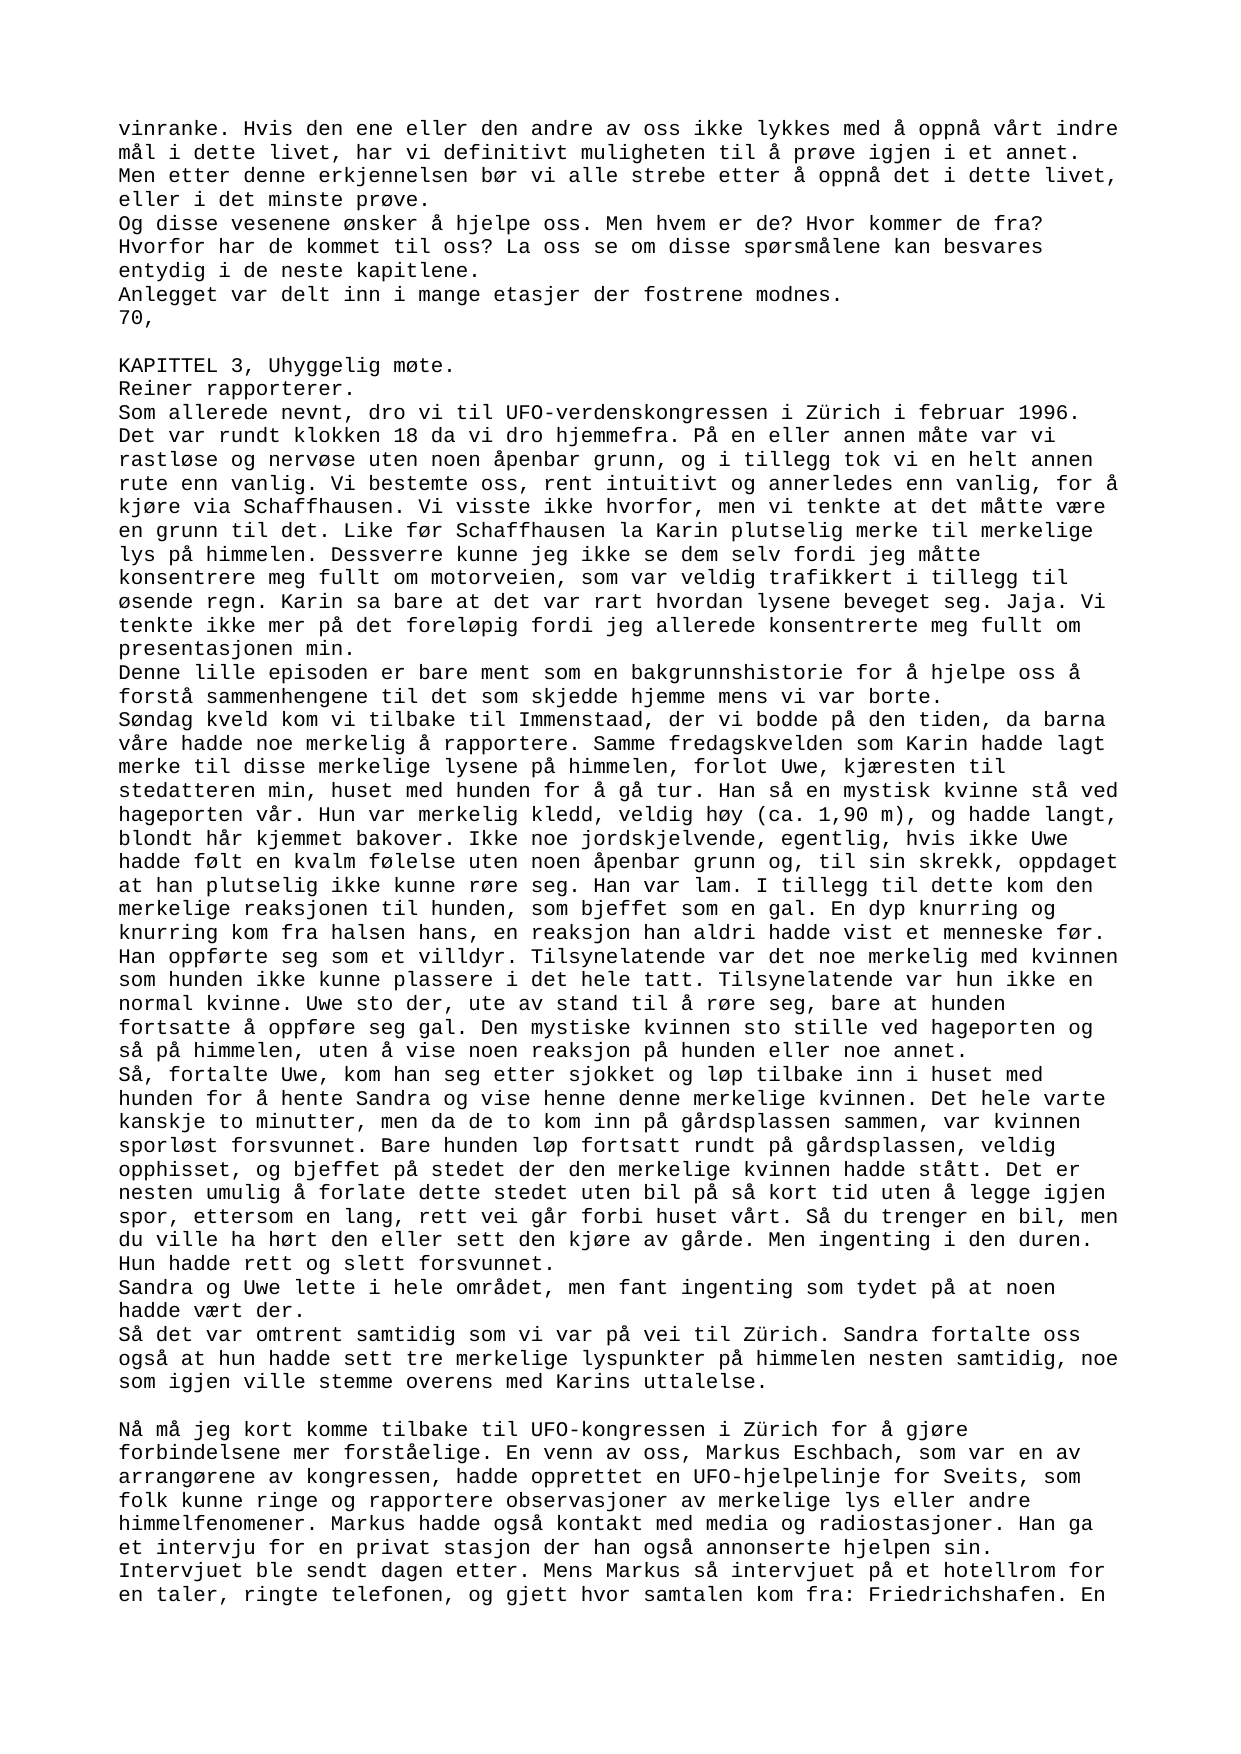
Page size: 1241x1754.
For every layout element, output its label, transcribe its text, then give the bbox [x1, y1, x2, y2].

text Denne lille episoden er bare ment som en bakgrunnshistorie for å hjelpe oss å forstå sammenhengene til det som skjedde hjemme mens vi var borte. [118, 662, 1122, 709]
text KAPITTEL 3, Uhyggelig møte. [118, 354, 1122, 378]
text 70, [118, 307, 1122, 331]
text Anlegget var delt inn i mange etasjer der fostrene modnes. [118, 284, 1122, 307]
text Så, fortalte Uwe, kom han seg etter sjokket og løp tilbake inn i huset med hunden for å hente Sandra og vise henne denne merkelige kvinnen. Det hele varte kanskje to minutter, men da de to kom inn på gårdsplassen sammen, var kvinnen sporløst forsvunnet. Bare hunden løp fortsatt rundt på gårdsplassen, veldig opphisset, og bjeffet på stedet der den merkelige kvinnen hadde stått. Det er nesten umulig å forlate dette stedet uten bil på så kort tid uten å legge igjen spor, ettersom en lang, rett vei går forbi huset vårt. Så du trenger en bil, men du ville ha hørt den eller sett den kjøre av gårde. Men ingenting i den duren. Hun hadde rett og slett forsvunnet. [118, 1064, 1122, 1277]
text Nå må jeg kort komme tilbake til UFO-kongressen i Zürich for å gjøre forbindelsene mer forståelige. En venn av oss, Markus Eschbach, som var en av arrangørene av kongressen, hadde opprettet en UFO-hjelpelinje for Sveits, som folk kunne ringe og rapportere observasjoner av merkelige lys eller andre himmelfenomener. Markus hadde også kontakt med media og radiostasjoner. Han ga et intervju for en privat stasjon der han også annonserte hjelpen sin. Intervjuet ble sendt dagen etter. Mens Markus så intervjuet på et hotellrom for en taler, ringte telefonen, og gjett hvor samtalen kom fra: Friedrichshafen. En [118, 1419, 1122, 1608]
text Og disse vesenene ønsker å hjelpe oss. Men hvem er de? Hvor kommer de fra? Hvorfor har de kommet til oss? La oss se om disse spørsmålene kan besvares entydig i de neste kapitlene. [118, 213, 1122, 284]
text Søndag kveld kom vi tilbake til Immenstaad, der vi bodde på den tiden, da barna våre hadde noe merkelig å rapportere. Samme fredagskvelden som Karin hadde lagt merke til disse merkelige lysene på himmelen, forlot Uwe, kjæresten til stedatteren min, huset med hunden for å gå tur. Han så en mystisk kvinne stå ved hageporten vår. Hun var merkelig kledd, veldig høy (ca. 1,90 m), og hadde langt, blondt hår kjemmet bakover. Ikke noe jordskjelvende, egentlig, hvis ikke Uwe hadde følt en kvalm følelse uten noen åpenbar grunn og, til sin skrekk, oppdaget at han plutselig ikke kunne røre seg. Han var lam. I tillegg til dette kom den merkelige reaksjonen til hunden, som bjeffet som en gal. En dyp knurring og knurring kom fra halsen hans, en reaksjon han aldri hadde vist et menneske før. Han oppførte seg som et villdyr. Tilsynelatende var det noe merkelig med kvinnen som hunden ikke kunne plassere i det hele tatt. Tilsynelatende var hun ikke en normal kvinne. Uwe sto der, ute av stand til å røre seg, bare at hunden fortsatte å oppføre seg gal. Den mystiske kvinnen sto stille ved hageporten og så på himmelen, uten å vise noen reaksjon på hunden eller noe annet. [118, 709, 1122, 1064]
text Sandra og Uwe lette i hele området, men fant ingenting som tydet på at noen hadde vært der. [118, 1277, 1122, 1324]
text Så det var omtrent samtidig som vi var på vei til Zürich. Sandra fortalte oss også at hun hadde sett tre merkelige lyspunkter på himmelen nesten samtidig, noe som igjen ville stemme overens med Karins uttalelse. [118, 1324, 1122, 1395]
text Som allerede nevnt, dro vi til UFO-verdenskongressen i Zürich i februar 1996. Det var rundt klokken 18 da vi dro hjemmefra. På en eller annen måte var vi rastløse og nervøse uten noen åpenbar grunn, og i tillegg tok vi en helt annen rute enn vanlig. Vi bestemte oss, rent intuitivt og annerledes enn vanlig, for å kjøre via Schaffhausen. Vi visste ikke hvorfor, men vi tenkte at det måtte være en grunn til det. Like før Schaffhausen la Karin plutselig merke til merkelige lys på himmelen. Dessverre kunne jeg ikke se dem selv fordi jeg måtte konsentrere meg fullt om motorveien, som var veldig trafikkert i tillegg til øsende regn. Karin sa bare at det var rart hvordan lysene beveget seg. Jaja. Vi tenkte ikke mer på det foreløpig fordi jeg allerede konsentrerte meg fullt om presentasjonen min. [118, 402, 1122, 662]
text vinranke. Hvis den ene eller den andre av oss ikke lykkes med å oppnå vårt indre mål i dette livet, har vi definitivt muligheten til å prøve igjen i et annet. Men etter denne erkjennelsen bør vi alle strebe etter å oppnå det i dette livet, eller i det minste prøve. [118, 118, 1122, 213]
text Reiner rapporterer. [118, 378, 1122, 402]
